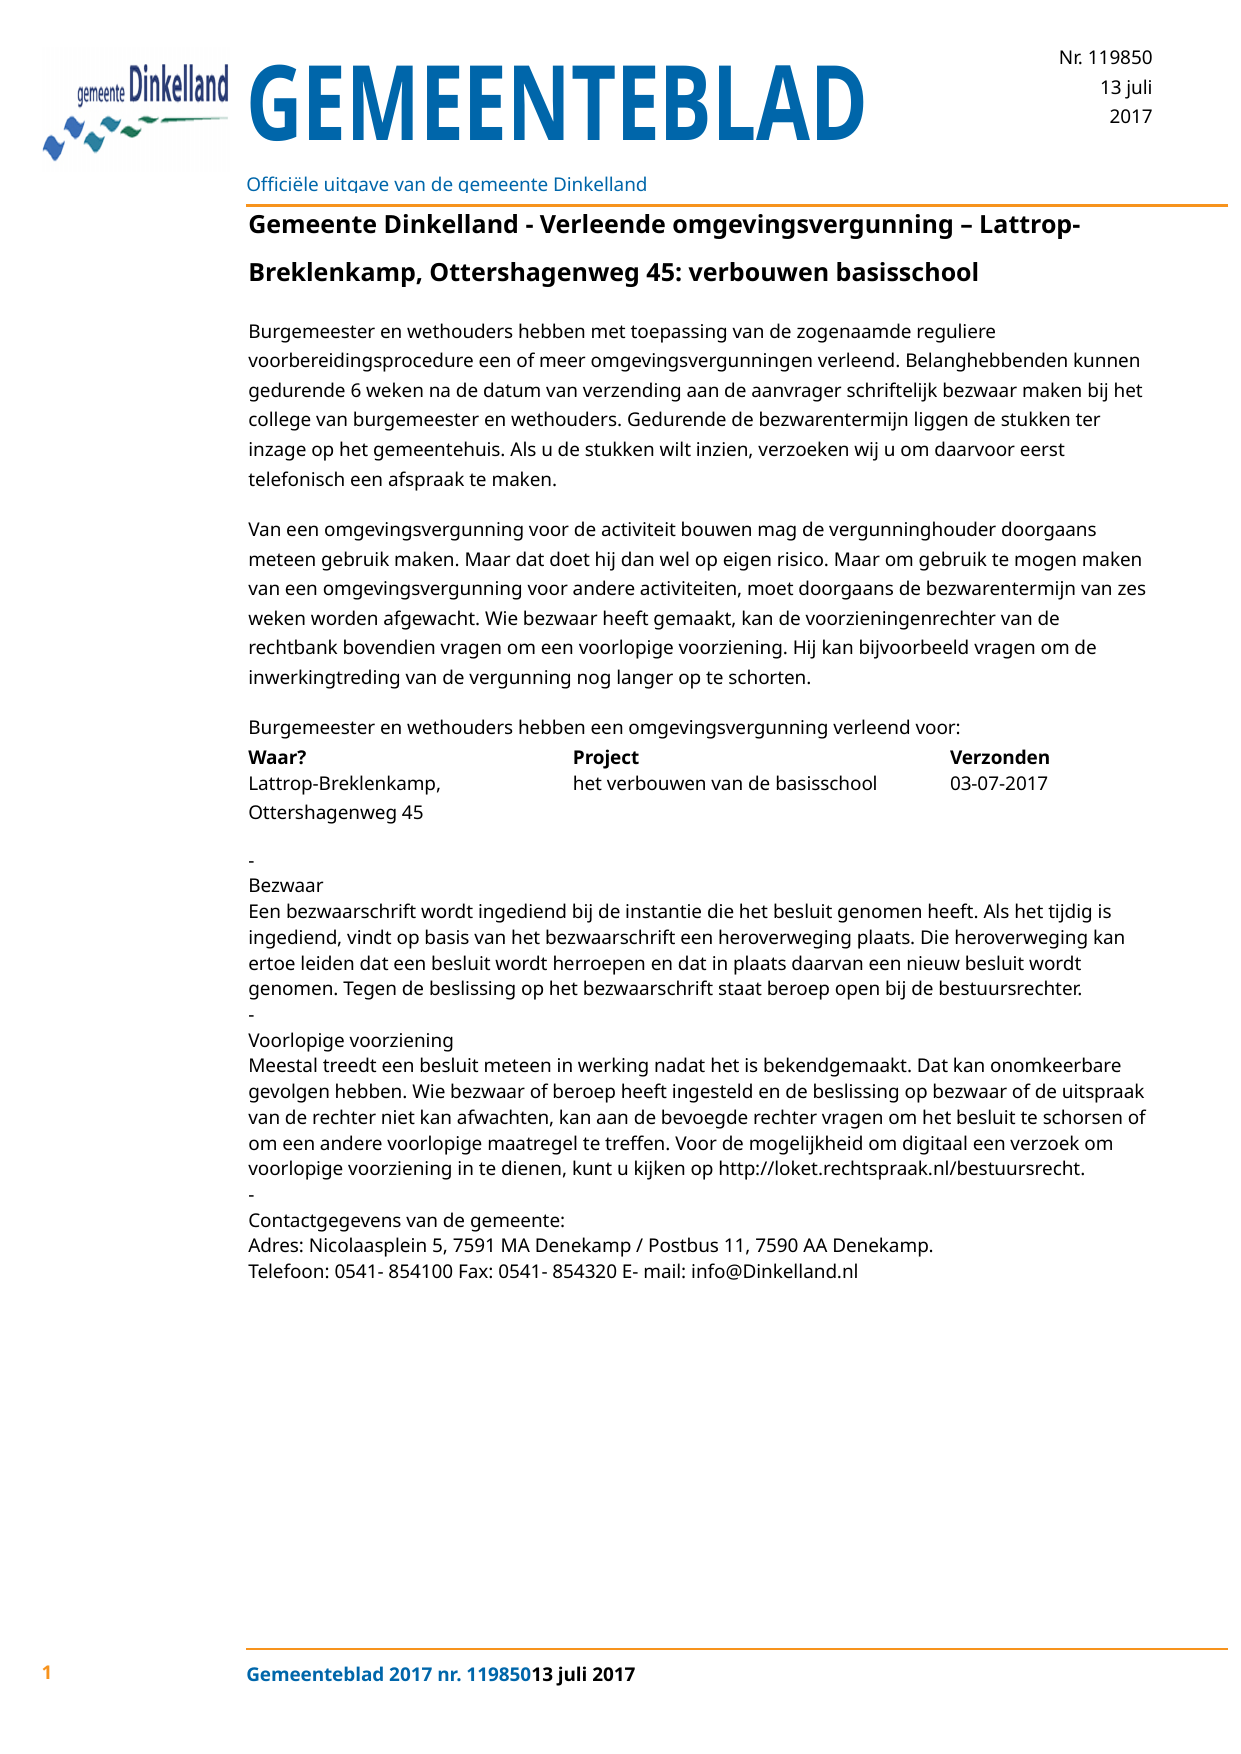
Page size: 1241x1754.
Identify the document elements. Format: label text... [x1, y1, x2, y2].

text Burgemeester en wethouders hebben met toepassing van de zogenaamde reguliere voorbereidingsprocedure een of meer omgevingsvergunningen verleend. Belanghebbenden kunnen gedurende 6 weken na de datum van verzending aan de aanvrager schriftelijk bezwaar maken bij het college van burgemeester en wethouders. Gedurende de bezwarentermijn liggen de stukken ter inzage op het gemeentehuis. Als u de stukken wilt inzien, verzoeken wij u om daarvoor eerst telefonisch een afspraak te maken. [248, 318, 1152, 492]
table_cell Lattrop-Breklenkamp, Ottershagenweg 45 [248, 770, 573, 825]
text - [248, 847, 1152, 872]
text Contactgegevens van de gemeente: [248, 1207, 1152, 1233]
table_header Verzonden [950, 744, 1152, 770]
text Burgemeester en wethouders hebben een omgevingsvergunning verleend voor: [248, 714, 1152, 740]
text Gemeente Dinkelland - Verleende omgevingsvergunning – Lattrop-Breklenkamp, Ottershagenweg 45: verbouwen basisschool [248, 207, 1152, 288]
text - [248, 1181, 1152, 1207]
text Bezwaar [248, 872, 1152, 898]
table_cell het verbouwen van de basisschool [573, 770, 950, 825]
text Voorlopige voorziening [248, 1027, 1152, 1053]
text Meestal treedt een besluit meteen in werking nadat het is bekendgemaakt. Dat kan onomkeerbare gevolgen hebben. Wie bezwaar of beroep heeft ingesteld en de beslissing op bezwaar of de uitspraak van de rechter niet kan afwachten, kan aan de bevoegde rechter vragen om het besluit te schorsen of om een andere voorlopige maatregel te treffen. Voor de mogelijkheid om digitaal een verzoek om voorlopige voorziening in te dienen, kunt u kijken op http://loket.rechtspraak.nl/bestuursrecht. [248, 1053, 1152, 1181]
text Telefoon: 0541- 854100 Fax: 0541- 854320 E- mail: info@Dinkelland.nl [248, 1258, 1152, 1284]
table_header Project [573, 744, 950, 770]
table_header Waar? [248, 744, 573, 770]
text - [248, 1001, 1152, 1027]
text Van een omgevingsvergunning voor de activiteit bouwen mag de vergunninghouder doorgaans meteen gebruik maken. Maar dat doet hij dan wel op eigen risico. Maar om gebruik te mogen maken van een omgevingsvergunning voor andere activiteiten, moet doorgaans de bezwarentermijn van zes weken worden afgewacht. Wie bezwaar heeft gemaakt, kan de voorzieningenrechter van de rechtbank bovendien vragen om een voorlopige voorziening. Hij kan bijvoorbeeld vragen om de inwerkingtreding van de vergunning nog langer op te schorten. [248, 516, 1152, 690]
text Een bezwaarschrift wordt ingediend bij de instantie die het besluit genomen heeft. Als het tijdig is ingediend, vindt op basis van het bezwaarschrift een heroverweging plaats. Die heroverweging kan ertoe leiden dat een besluit wordt herroepen en dat in plaats daarvan een nieuw besluit wordt genomen. Tegen de beslissing op het bezwaarschrift staat beroep open bij de bestuursrechter. [248, 898, 1152, 1001]
picture [41, 47, 231, 172]
table_cell 03-07-2017 [950, 770, 1152, 825]
text Adres: Nicolaasplein 5, 7591 MA Denekamp / Postbus 11, 7590 AA Denekamp. [248, 1233, 1152, 1258]
